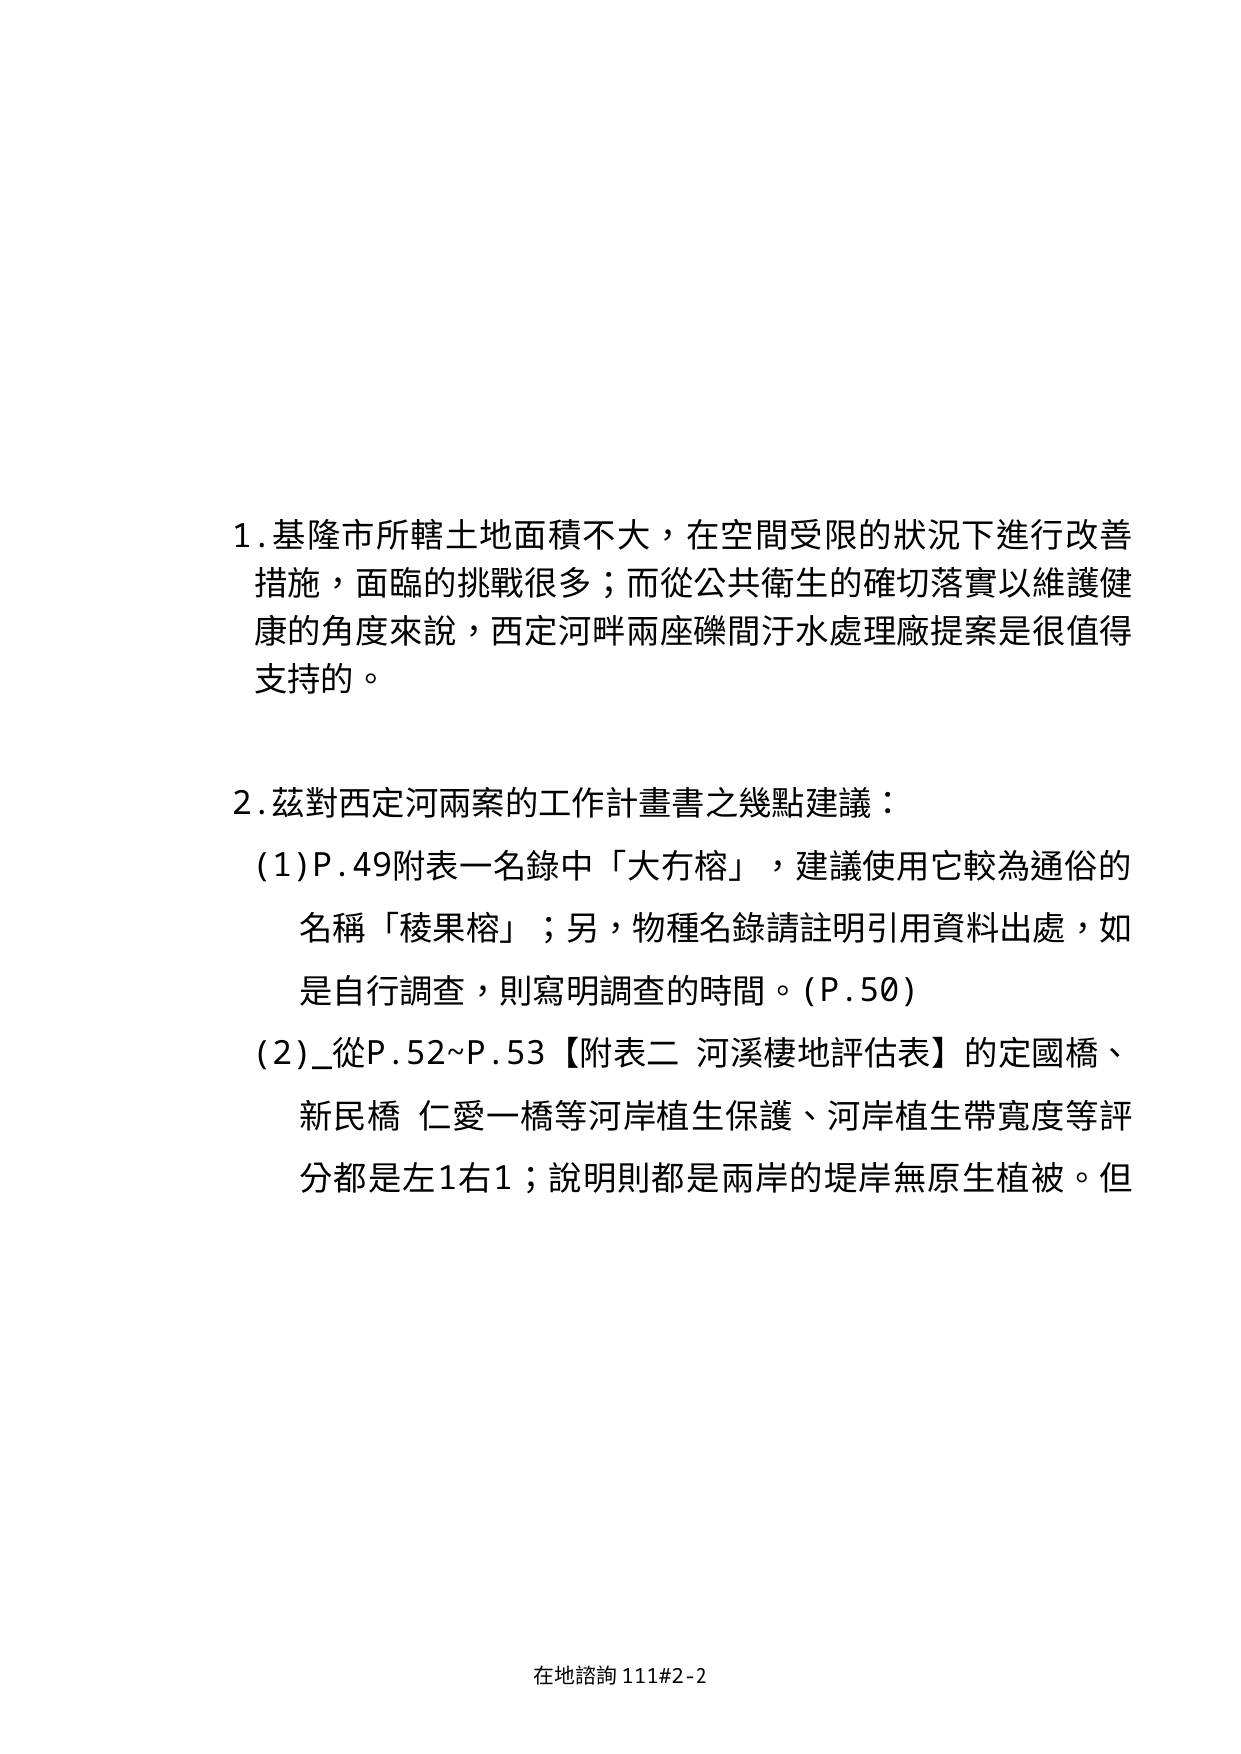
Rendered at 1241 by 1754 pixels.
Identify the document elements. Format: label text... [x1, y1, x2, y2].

text 2.茲對西定河兩案的工作計畫書之幾點建議： [232, 759, 1134, 822]
text (1)P.49附表一名錄中「大冇榕」，建議使用它較為通俗的名稱「稜果榕」；另，物種名錄請註明引用資料出處，如是自行調查，則寫明調查的時間。(P.50) [252, 822, 1134, 1009]
text 1.基隆市所轄土地面積不大，在空間受限的狀況下進行改善措施，面臨的挑戰很多；而從公共衛生的確切落實以維護健康的角度來說，西定河畔兩座礫間汙水處理廠提案是很值得支持的。 [232, 509, 1134, 701]
text (2)_從P.52~P.53【附表二 河溪棲地評估表】的定國橋、新民橋 仁愛一橋等河岸植生保護、河岸植生帶寬度等評分都是左1右1；說明則都是兩岸的堤岸無原生植被。但評分指標並未規定是原生植被才能得分。請更具體地敘明。 [252, 1009, 1134, 1197]
